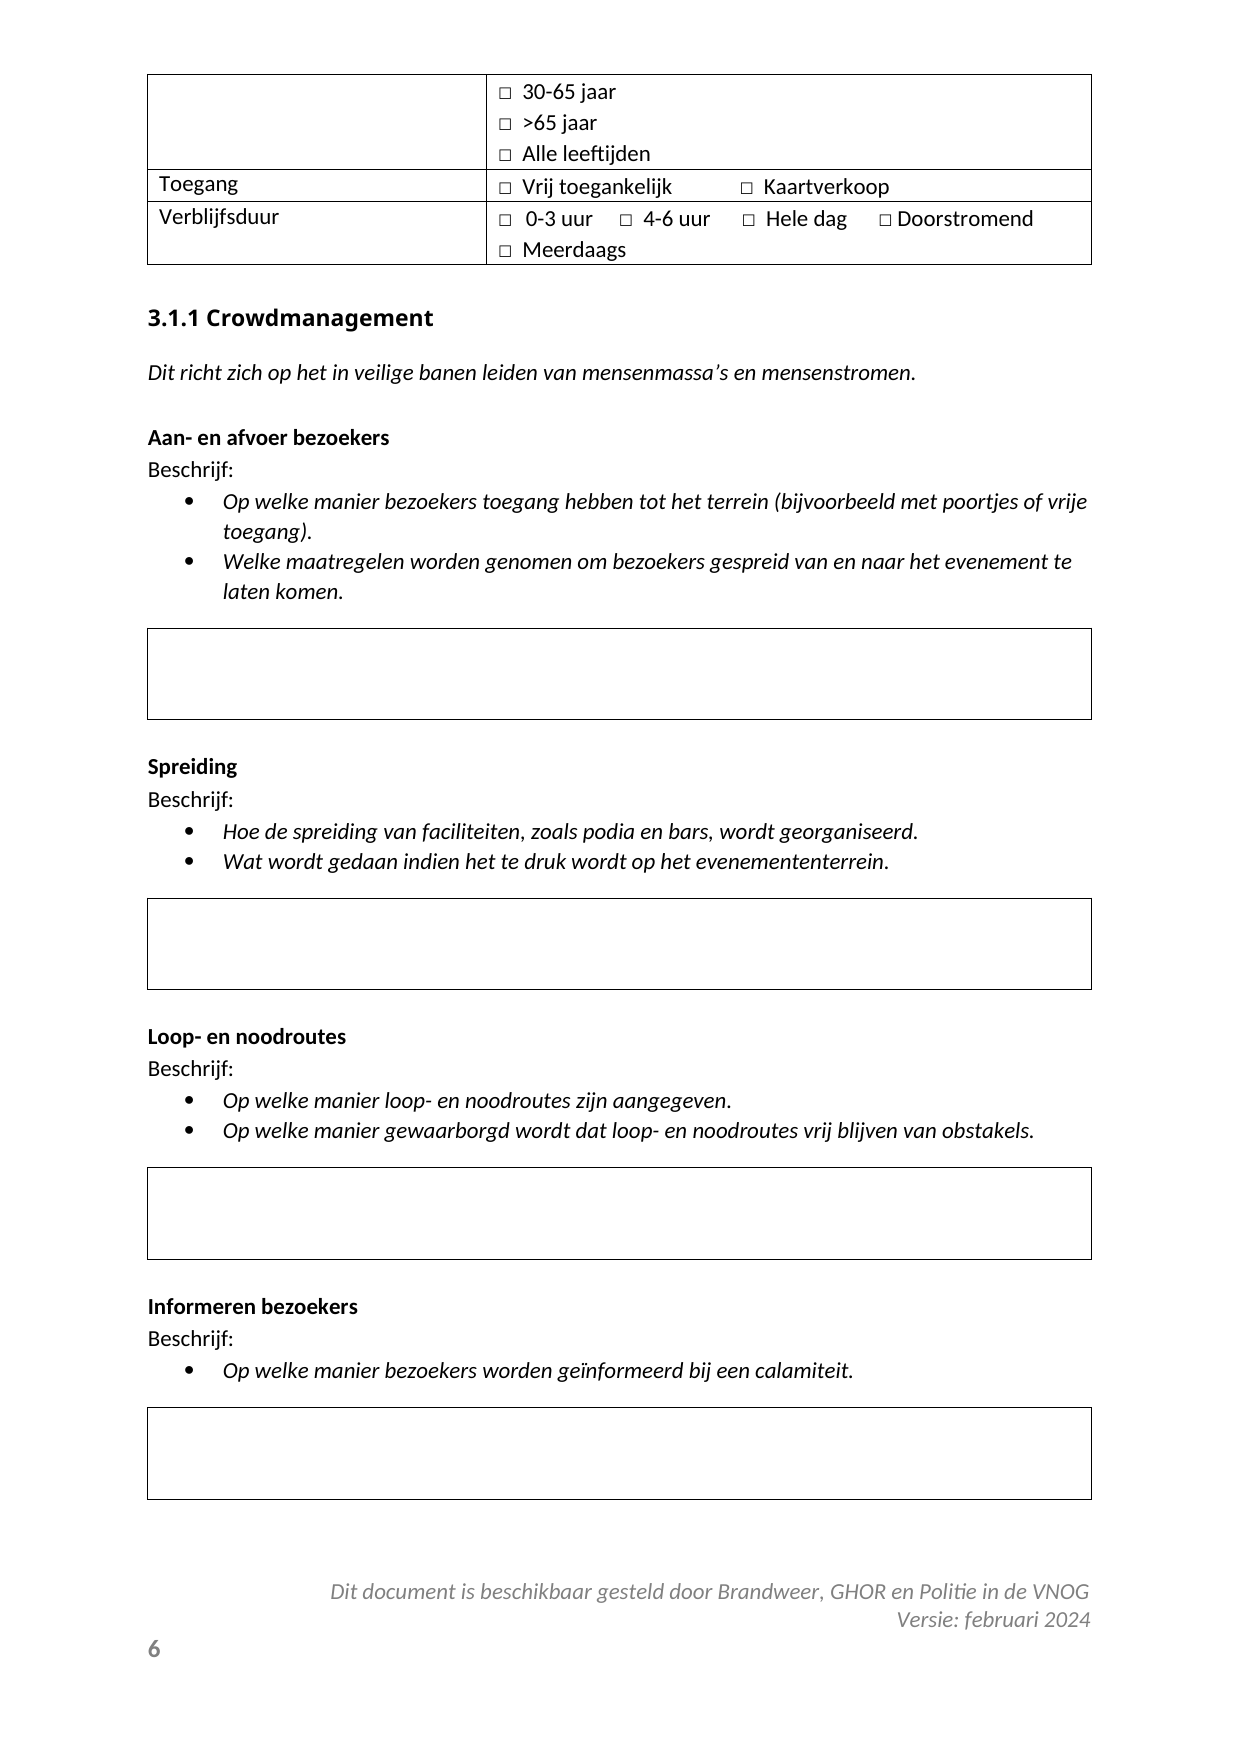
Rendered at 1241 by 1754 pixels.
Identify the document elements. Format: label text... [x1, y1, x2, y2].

table_cell ☐ 0-3 uur ☐ 4-6 uur ☐ Hele dag ☐ Doorstromend ☐ Meerdaags [487, 202, 1091, 264]
text Dit richt zich op het in veilige banen leiden van mensenmassa’s en mensenstromen. [148, 358, 1093, 387]
list Wat wordt gedaan indien het te druk wordt op het evenemententerrein. [185, 847, 1093, 875]
table_cell [148, 75, 486, 168]
list Op welke manier gewaarborgd wordt dat loop- en noodroutes vrij blijven van obstakels. [185, 1117, 1093, 1144]
table_cell ☐ Vrij toegankelijk ☐ Kaartverkoop [487, 170, 1091, 201]
table_cell ☐ 30-65 jaar ☐ >65 jaar ☐ Alle leeftijden [487, 75, 1091, 168]
text Aan- en afvoer bezoekers [148, 423, 1093, 451]
table_cell Verblijfsduur [148, 202, 486, 264]
text Beschrijf: [148, 1324, 1093, 1352]
text Spreiding [148, 752, 1093, 781]
list Op welke manier loop- en noodroutes zijn aangegeven. [185, 1087, 1093, 1115]
table_header [148, 899, 1091, 989]
table_header [148, 1168, 1091, 1259]
list Op welke manier bezoekers worden geïnformeerd bij een calamiteit. [185, 1356, 1093, 1384]
list Op welke manier bezoekers toegang hebben tot het terrein (bijvoorbeeld met poortjes of vrije toegang). [185, 487, 1093, 545]
text Loop- en noodroutes [148, 1022, 1093, 1050]
table_header [148, 629, 1091, 719]
table_header [148, 1408, 1091, 1498]
text Informeren bezoekers [148, 1292, 1093, 1320]
text Beschrijf: [148, 785, 1093, 813]
table_cell Toegang [148, 170, 486, 201]
subtitle 3.1.1 Crowdmanagement [148, 302, 1093, 333]
list Hoe de spreiding van faciliteiten, zoals podia en bars, wordt georganiseerd. [185, 817, 1093, 845]
text Beschrijf: [148, 1054, 1093, 1082]
list Welke maatregelen worden genomen om bezoekers gespreid van en naar het evenement te laten komen. [185, 547, 1093, 605]
text Beschrijf: [148, 455, 1093, 483]
